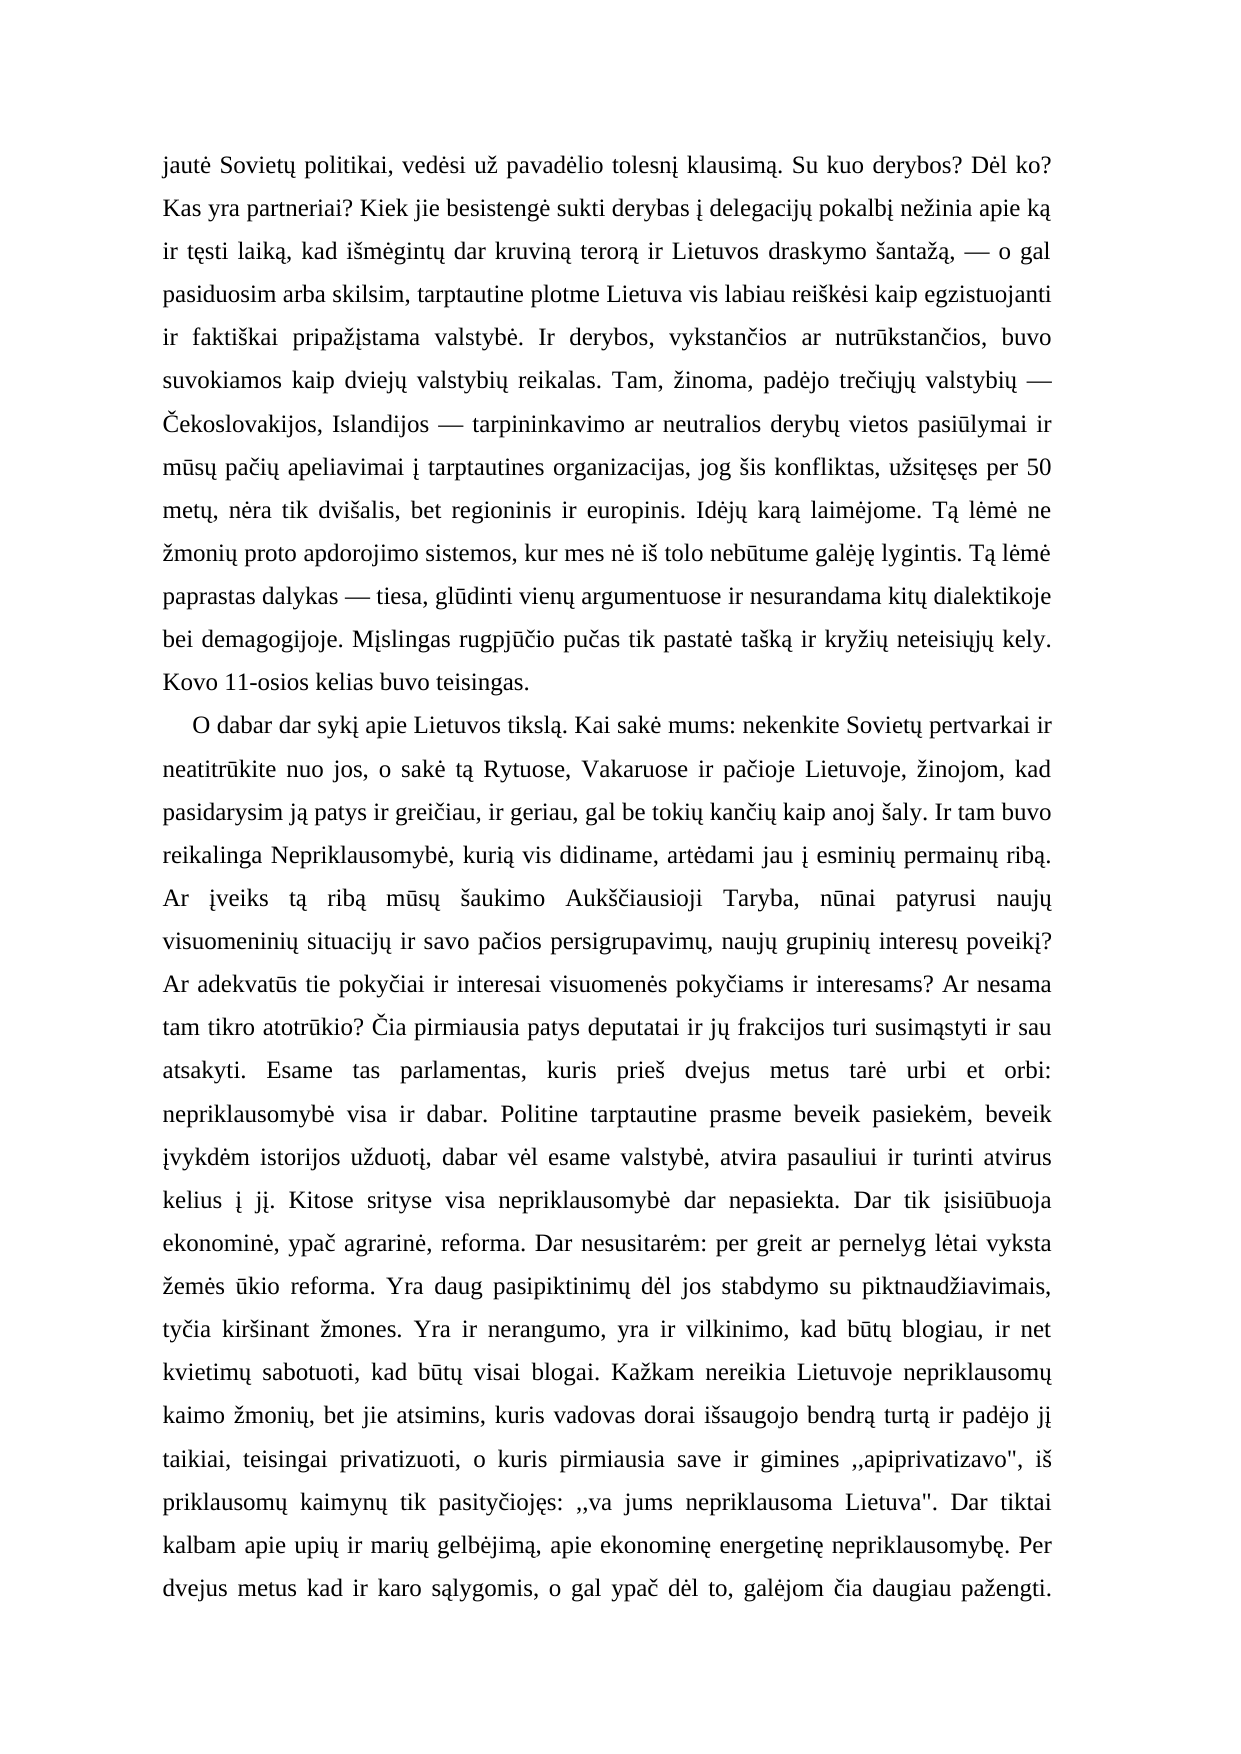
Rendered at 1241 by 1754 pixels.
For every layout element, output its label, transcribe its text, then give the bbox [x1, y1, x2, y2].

text jautė Sovietų politikai, vedėsi už pavadėlio tolesnį klausimą. Su kuo derybos? Dėl ko? Kas yra partneriai? Kiek jie besistengė sukti derybas į delegacijų pokalbį nežinia apie ką ir tęsti laiką, kad išmėgintų dar kruviną terorą ir Lietuvos draskymo šantažą, — o gal pasiduosim arba skilsim, tarptautine plotme Lietuva vis labiau reiškėsi kaip egzistuojanti ir faktiškai pripažįstama valstybė. Ir derybos, vykstančios ar nutrūkstančios, buvo suvokiamos kaip dviejų valstybių reikalas. Tam, žinoma, padėjo trečiųjų valstybių — Čekoslovakijos, Islandijos — tarpininkavimo ar neutralios derybų vietos pasiūlymai ir mūsų pačių apeliavimai į tarptautines organizacijas, jog šis konfliktas, užsitęsęs per 50 metų, nėra tik dvišalis, bet regioninis ir europinis. Idėjų karą laimėjome. Tą lėmė ne žmonių proto apdorojimo sistemos, kur mes nė iš tolo nebūtume galėję lygintis. Tą lėmė paprastas dalykas — tiesa, glūdinti vienų argumentuose ir nesurandama kitų dialektikoje bei demagogijoje. Mįslingas rugpjūčio pučas tik pastatė tašką ir kryžių neteisiųjų kely. Kovo 11-osios kelias buvo teisingas. [162, 150, 1053, 696]
text O dabar dar sykį apie Lietuvos tikslą. Kai sakė mums: nekenkite Sovietų pertvarkai ir neatitrūkite nuo jos, o sakė tą Rytuose, Vakaruose ir pačioje Lietuvoje, žinojom, kad pasidarysim ją patys ir greičiau, ir geriau, gal be tokių kančių kaip anoj šaly. Ir tam buvo reikalinga Nepriklausomybė, kurią vis didiname, artėdami jau į esminių permainų ribą. Ar įveiks tą ribą mūsų šaukimo Aukščiausioji Taryba, nūnai patyrusi naujų visuomeninių situacijų ir savo pačios persigrupavimų, naujų grupinių interesų poveikį? Ar adekvatūs tie pokyčiai ir interesai visuomenės pokyčiams ir interesams? Ar nesama tam tikro atotrūkio? Čia pirmiausia patys deputatai ir jų frakcijos turi susimąstyti ir sau atsakyti. Esame tas parlamentas, kuris prieš dvejus metus tarė urbi et orbi: nepriklausomybė visa ir dabar. Politine tarptautine prasme beveik pasiekėm, beveik įvykdėm istorijos užduotį, dabar vėl esame valstybė, atvira pasauliui ir turinti atvirus kelius į jį. Kitose srityse visa nepriklausomybė dar nepasiekta. Dar tik įsisiūbuoja ekonominė, ypač agrarinė, reforma. Dar nesusitarėm: per greit ar pernelyg lėtai vyksta žemės ūkio reforma. Yra daug pasipiktinimų dėl jos stabdymo su piktnaudžiavimais, tyčia kiršinant žmones. Yra ir nerangumo, yra ir vilkinimo, kad būtų blogiau, ir net kvietimų sabotuoti, kad būtų visai blogai. Kažkam nereikia Lietuvoje nepriklausomų kaimo žmonių, bet jie atsimins, kuris vadovas dorai išsaugojo bendrą turtą ir padėjo jį taikiai, teisingai privatizuoti, o kuris pirmiausia save ir gimines ,,apiprivatizavo", iš priklausomų kaimynų tik pasityčiojęs: ,,va jums nepriklausoma Lietuva". Dar tiktai kalbam apie upių ir marių gelbėjimą, apie ekonominę energetinę nepriklausomybę. Per dvejus metus kad ir karo sąlygomis, o gal ypač dėl to, galėjom čia daugiau pažengti. [162, 711, 1053, 1602]
